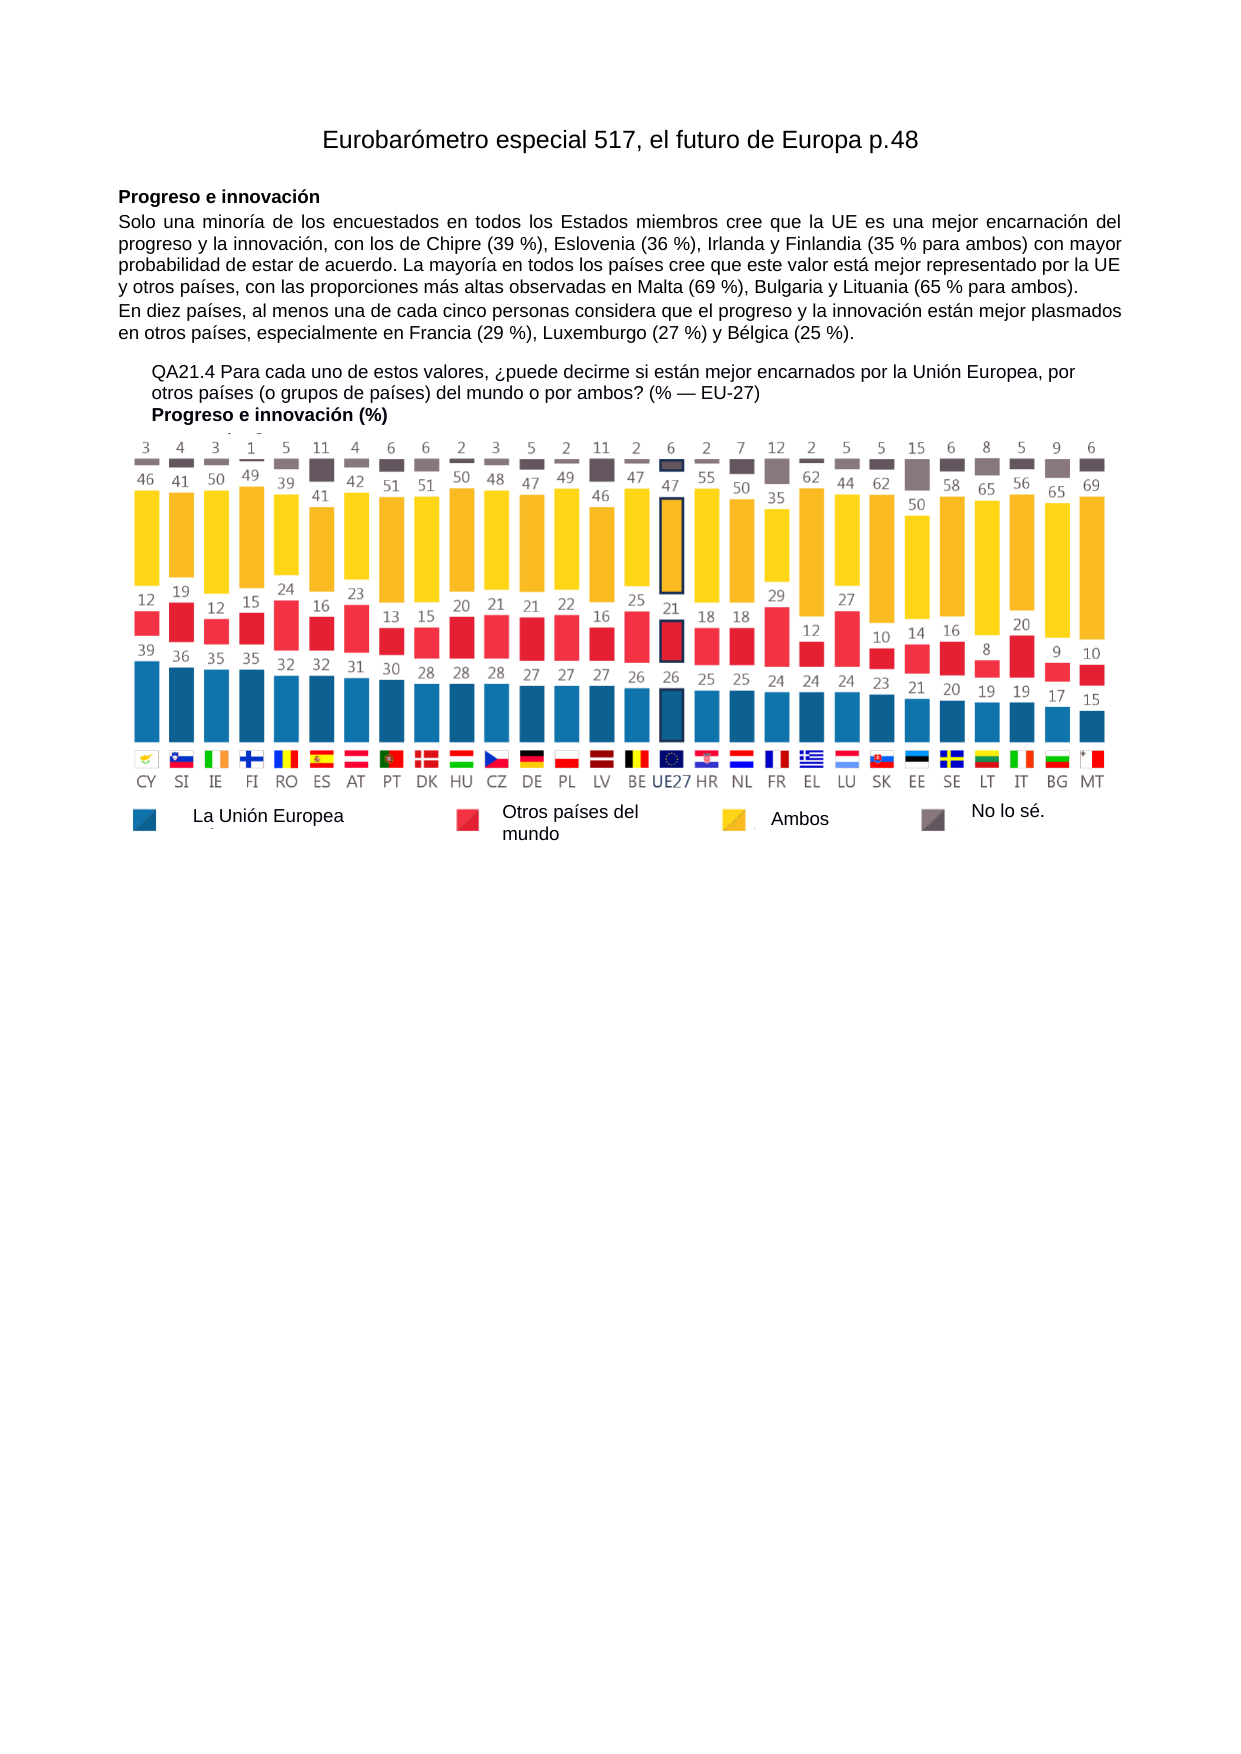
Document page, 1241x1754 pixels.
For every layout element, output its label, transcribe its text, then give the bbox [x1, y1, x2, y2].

picture [118, 433, 1112, 866]
text Progreso e innovación [118, 186, 1122, 208]
text Solo una minoría de los encuestados en todos los Estados miembros cree que la UE es una mejor encarnación del progreso y la innovación, con los de Chipre (39 %), Eslovenia (36 %), Irlanda y Finlandia (35 % para ambos) con mayor probabilidad de estar de acuerdo. La mayoría en todos los países cree que este valor está mejor representado por la UE y otros países, con las proporciones más altas observadas en Malta (69 %), Bulgaria y Lituania (65 % para ambos). [118, 211, 1122, 297]
text En diez países, al menos una de cada cinco personas considera que el progreso y la innovación están mejor plasmados en otros países, especialmente en Francia (29 %), Luxemburgo (27 %) y Bélgica (25 %). [118, 300, 1122, 343]
